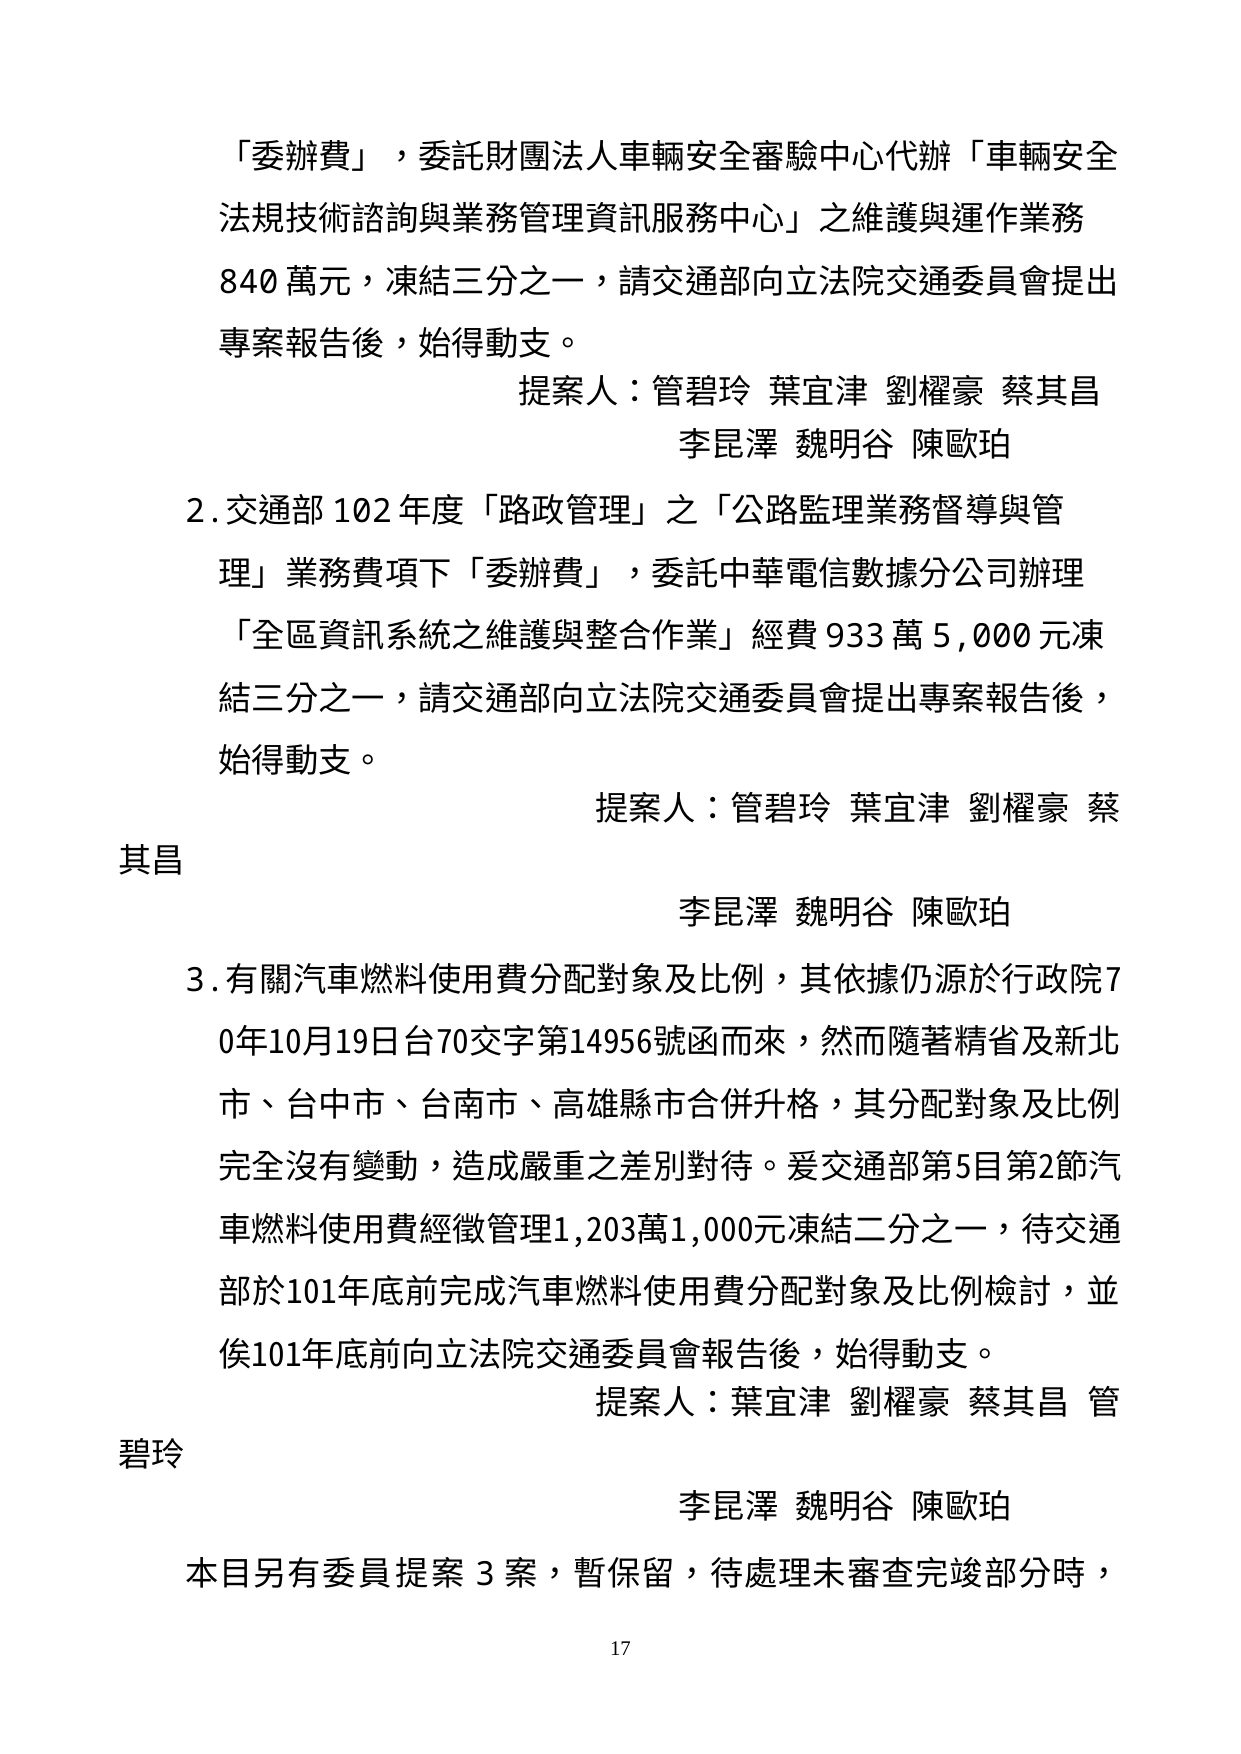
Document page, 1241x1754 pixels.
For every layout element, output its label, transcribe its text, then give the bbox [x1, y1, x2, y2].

text 提案人：管碧玲 葉宜津 劉櫂豪 蔡其昌 [118, 779, 1122, 883]
text 3.有關汽車燃料使用費分配對象及比例，其依據仍源於行政院70年10月19日台70交字第14956號函而來，然而隨著精省及新北市、台中市、台南市、高雄縣市合併升格，其分配對象及比例完全沒有變動，造成嚴重之差別對待。爰交通部第5目第2節汽車燃料使用費經徵管理1,203萬1,000元凍結二分之一，待交通部於101年底前完成汽車燃料使用費分配對象及比例檢討，並俟101年底前向立法院交通委員會報告後，始得動支。 [185, 935, 1122, 1373]
text 提案人：管碧玲 葉宜津 劉櫂豪 蔡其昌 [118, 362, 1122, 414]
text 李昆澤 魏明谷 陳歐珀 [118, 414, 1122, 466]
text 李昆澤 魏明谷 陳歐珀 [118, 883, 1122, 935]
text 2.交通部102年度「路政管理」之「公路監理業務督導與管理」業務費項下「委辦費」，委託中華電信數據分公司辦理「全區資訊系統之維護與整合作業」經費933萬5,000元凍結三分之一，請交通部向立法院交通委員會提出專案報告後，始得動支。 [185, 466, 1122, 779]
text 本目另有委員提案3案，暫保留，待處理未審查完竣部分時， [185, 1529, 1122, 1591]
text 李昆澤 魏明谷 陳歐珀 [118, 1477, 1122, 1529]
text 「委辦費」，委託財團法人車輛安全審驗中心代辦「車輛安全法規技術諮詢與業務管理資訊服務中心」之維護與運作業務840萬元，凍結三分之一，請交通部向立法院交通委員會提出專案報告後，始得動支。 [185, 112, 1122, 362]
text 提案人：葉宜津 劉櫂豪 蔡其昌 管碧玲 [118, 1373, 1122, 1477]
